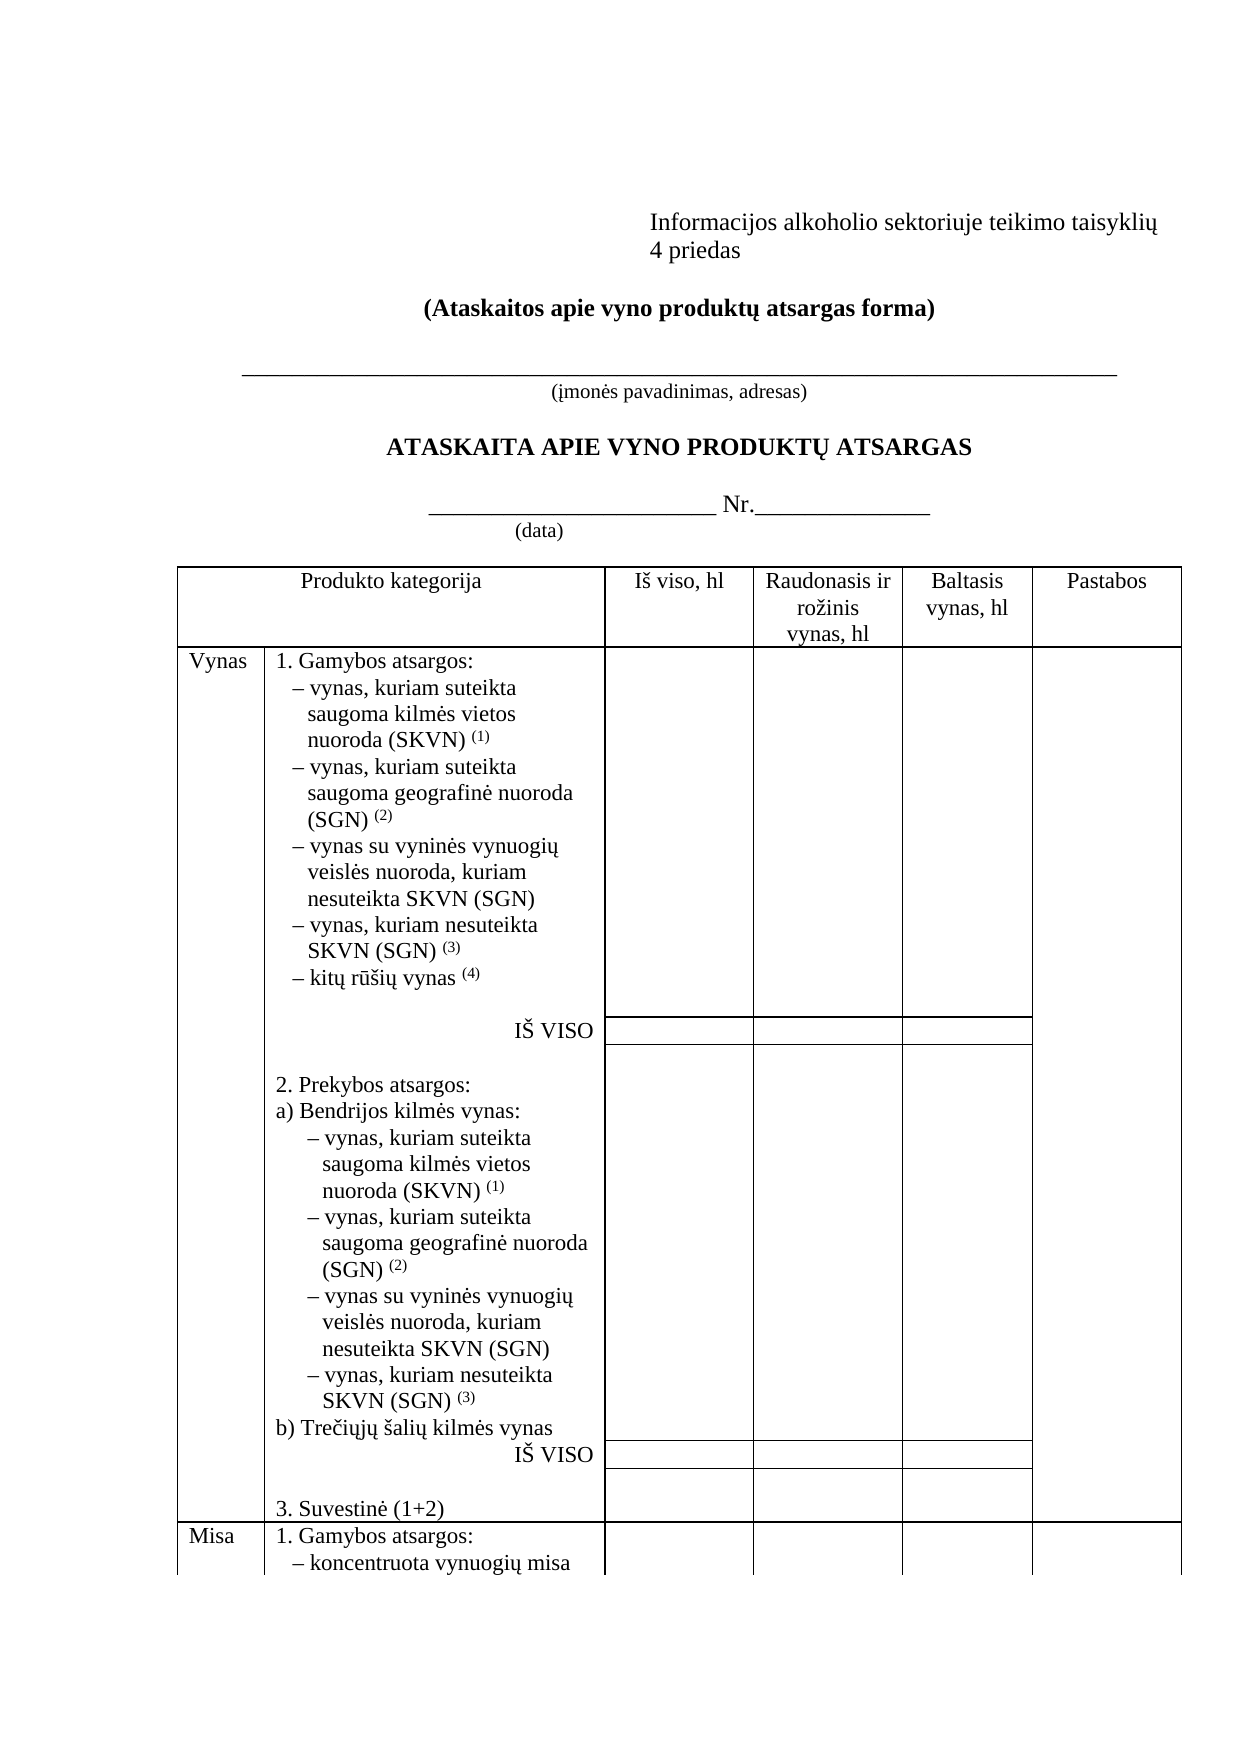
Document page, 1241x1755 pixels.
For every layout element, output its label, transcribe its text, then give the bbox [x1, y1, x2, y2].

table_cell [1033, 1361, 1181, 1414]
table_cell [1033, 1414, 1181, 1440]
table_cell [1033, 1124, 1181, 1203]
table_cell [754, 1361, 902, 1414]
text Informacijos alkoholio sektoriuje teikimo taisyklių [649, 207, 1181, 235]
table_cell [178, 1468, 264, 1521]
table_cell [178, 1361, 264, 1414]
text ______________________________________________________________________ [177, 350, 1181, 379]
table_cell 1. Gamybos atsargos: [265, 648, 604, 674]
table_cell [178, 1071, 264, 1098]
table_header Baltasis vynas, hl [903, 568, 1032, 646]
table_cell 3. Suvestinė (1+2) [265, 1468, 604, 1521]
table_cell [754, 674, 902, 753]
table_cell [178, 1414, 264, 1440]
table_cell [1033, 1523, 1181, 1549]
table_cell [903, 674, 1032, 753]
table_header Pastabos [1033, 568, 1181, 646]
table_cell – vynas, kuriam suteikta saugoma geografinė nuoroda (SGN) (2) [265, 1203, 604, 1282]
table_cell IŠ VISO [265, 1440, 604, 1468]
table_cell [178, 832, 264, 911]
text (Ataskaitos apie vyno produktų atsargas forma) [177, 293, 1181, 322]
table_cell [1033, 753, 1181, 832]
table_cell [754, 1441, 902, 1468]
table_cell [606, 1361, 753, 1414]
table_cell [903, 1441, 1032, 1468]
table_cell – vynas, kuriam suteikta saugoma geografinė nuoroda (SGN) (2) [265, 753, 604, 832]
table_cell 2. Prekybos atsargos: [265, 1071, 604, 1098]
table_cell [903, 1414, 1032, 1440]
table_cell [754, 1282, 902, 1361]
table_cell [903, 1045, 1032, 1071]
table_cell [754, 1098, 902, 1124]
table_cell [606, 674, 753, 753]
table_cell [903, 1523, 1032, 1549]
table_cell [754, 832, 902, 911]
table_cell [178, 1203, 264, 1282]
table_cell [606, 1203, 753, 1282]
table_cell [606, 753, 753, 832]
table_cell [178, 1282, 264, 1361]
table_cell [903, 911, 1032, 964]
table_cell 1. Gamybos atsargos: [265, 1523, 604, 1549]
table_cell [178, 1549, 264, 1575]
table_cell [754, 1018, 902, 1044]
table_cell [178, 1016, 264, 1044]
table_cell [1033, 1016, 1181, 1044]
table_cell [754, 911, 902, 964]
table_cell [1033, 964, 1181, 1016]
table_cell [903, 1071, 1032, 1098]
table_cell [606, 1098, 753, 1124]
table_cell [606, 1549, 753, 1575]
table_cell [606, 1441, 753, 1468]
table_cell [754, 648, 902, 674]
table_cell [265, 1044, 604, 1071]
table_cell [903, 1124, 1032, 1203]
table_cell [754, 1124, 902, 1203]
table_cell [903, 1361, 1032, 1414]
table_cell [1033, 1203, 1181, 1282]
table_cell [754, 1469, 902, 1521]
table_cell [1033, 832, 1181, 911]
table_cell Misa [178, 1523, 264, 1549]
text 4 priedas [649, 235, 1181, 264]
table_header Raudonasis ir rožinis vynas, hl [754, 568, 902, 646]
table_cell [1033, 1098, 1181, 1124]
table_cell – vynas su vyninės vynuogių veislės nuoroda, kuriam nesuteikta SKVN (SGN) [265, 832, 604, 911]
table_cell [178, 674, 264, 753]
table_cell – vynas, kuriam nesuteikta SKVN (SGN) (3) [265, 911, 604, 964]
table_cell [903, 964, 1032, 1016]
table_header Iš viso, hl [606, 568, 753, 646]
table_cell Vynas [178, 648, 264, 674]
table_cell [606, 1018, 753, 1044]
table_cell [903, 1469, 1032, 1521]
table_cell [1033, 674, 1181, 753]
table_cell [754, 753, 902, 832]
table_cell [903, 1282, 1032, 1361]
text Ataskaita APIE VYNO PRODUKTŲ ATSARGAS [177, 432, 1181, 461]
table_cell [903, 1549, 1032, 1575]
table_cell [178, 753, 264, 832]
table_cell [178, 1044, 264, 1071]
table_cell – kitų rūšių vynas (4) [265, 964, 604, 1016]
table_cell – vynas, kuriam nesuteikta SKVN (SGN) (3) [265, 1361, 604, 1414]
table_cell – vynas su vyninės vynuogių veislės nuoroda, kuriam nesuteikta SKVN (SGN) [265, 1282, 604, 1361]
table_cell [606, 648, 753, 674]
table_cell a) Bendrijos kilmės vynas: [265, 1098, 604, 1124]
table_cell [903, 1098, 1032, 1124]
table_cell [1033, 648, 1181, 674]
table_cell [903, 648, 1032, 674]
table_cell [903, 832, 1032, 911]
table_cell [606, 1045, 753, 1071]
table_cell [606, 1414, 753, 1440]
table_cell [1033, 1468, 1181, 1521]
table_cell [606, 832, 753, 911]
table_header Produkto kategorija [178, 568, 604, 646]
table_cell [1033, 1071, 1181, 1098]
table_cell [178, 1124, 264, 1203]
table_cell [178, 911, 264, 964]
text _______________________ Nr.______________ [177, 489, 1181, 518]
table_cell [606, 964, 753, 1016]
table_cell [1033, 1044, 1181, 1071]
table_cell [1033, 1282, 1181, 1361]
text (įmonės pavadinimas, adresas) [177, 379, 1181, 403]
table_cell [754, 1071, 902, 1098]
table_cell [606, 1071, 753, 1098]
text (data) [515, 518, 1181, 542]
table_cell [1033, 1549, 1181, 1575]
table_cell [903, 1018, 1032, 1044]
table_cell [178, 964, 264, 1016]
table_cell [178, 1098, 264, 1124]
table_cell [606, 1523, 753, 1549]
table_cell [606, 1469, 753, 1521]
table_cell [754, 1523, 902, 1549]
table_cell b) Trečiųjų šalių kilmės vynas [265, 1414, 604, 1440]
table_cell IŠ VISO [265, 1016, 604, 1044]
table_cell – vynas, kuriam suteikta saugoma kilmės vietos nuoroda (SKVN) (1) [265, 674, 604, 753]
table_cell – koncentruota vynuogių misa [265, 1549, 604, 1575]
table_cell – vynas, kuriam suteikta saugoma kilmės vietos nuoroda (SKVN) (1) [265, 1124, 604, 1203]
table_cell [754, 964, 902, 1016]
table_cell [754, 1414, 902, 1440]
table_cell [754, 1203, 902, 1282]
table_cell [606, 1124, 753, 1203]
table_cell [1033, 1440, 1181, 1468]
table_cell [606, 1282, 753, 1361]
table_cell [1033, 911, 1181, 964]
table_cell [903, 753, 1032, 832]
table_cell [754, 1549, 902, 1575]
table_cell [606, 911, 753, 964]
table_cell [903, 1203, 1032, 1282]
table_cell [754, 1045, 902, 1071]
table_cell [178, 1440, 264, 1468]
